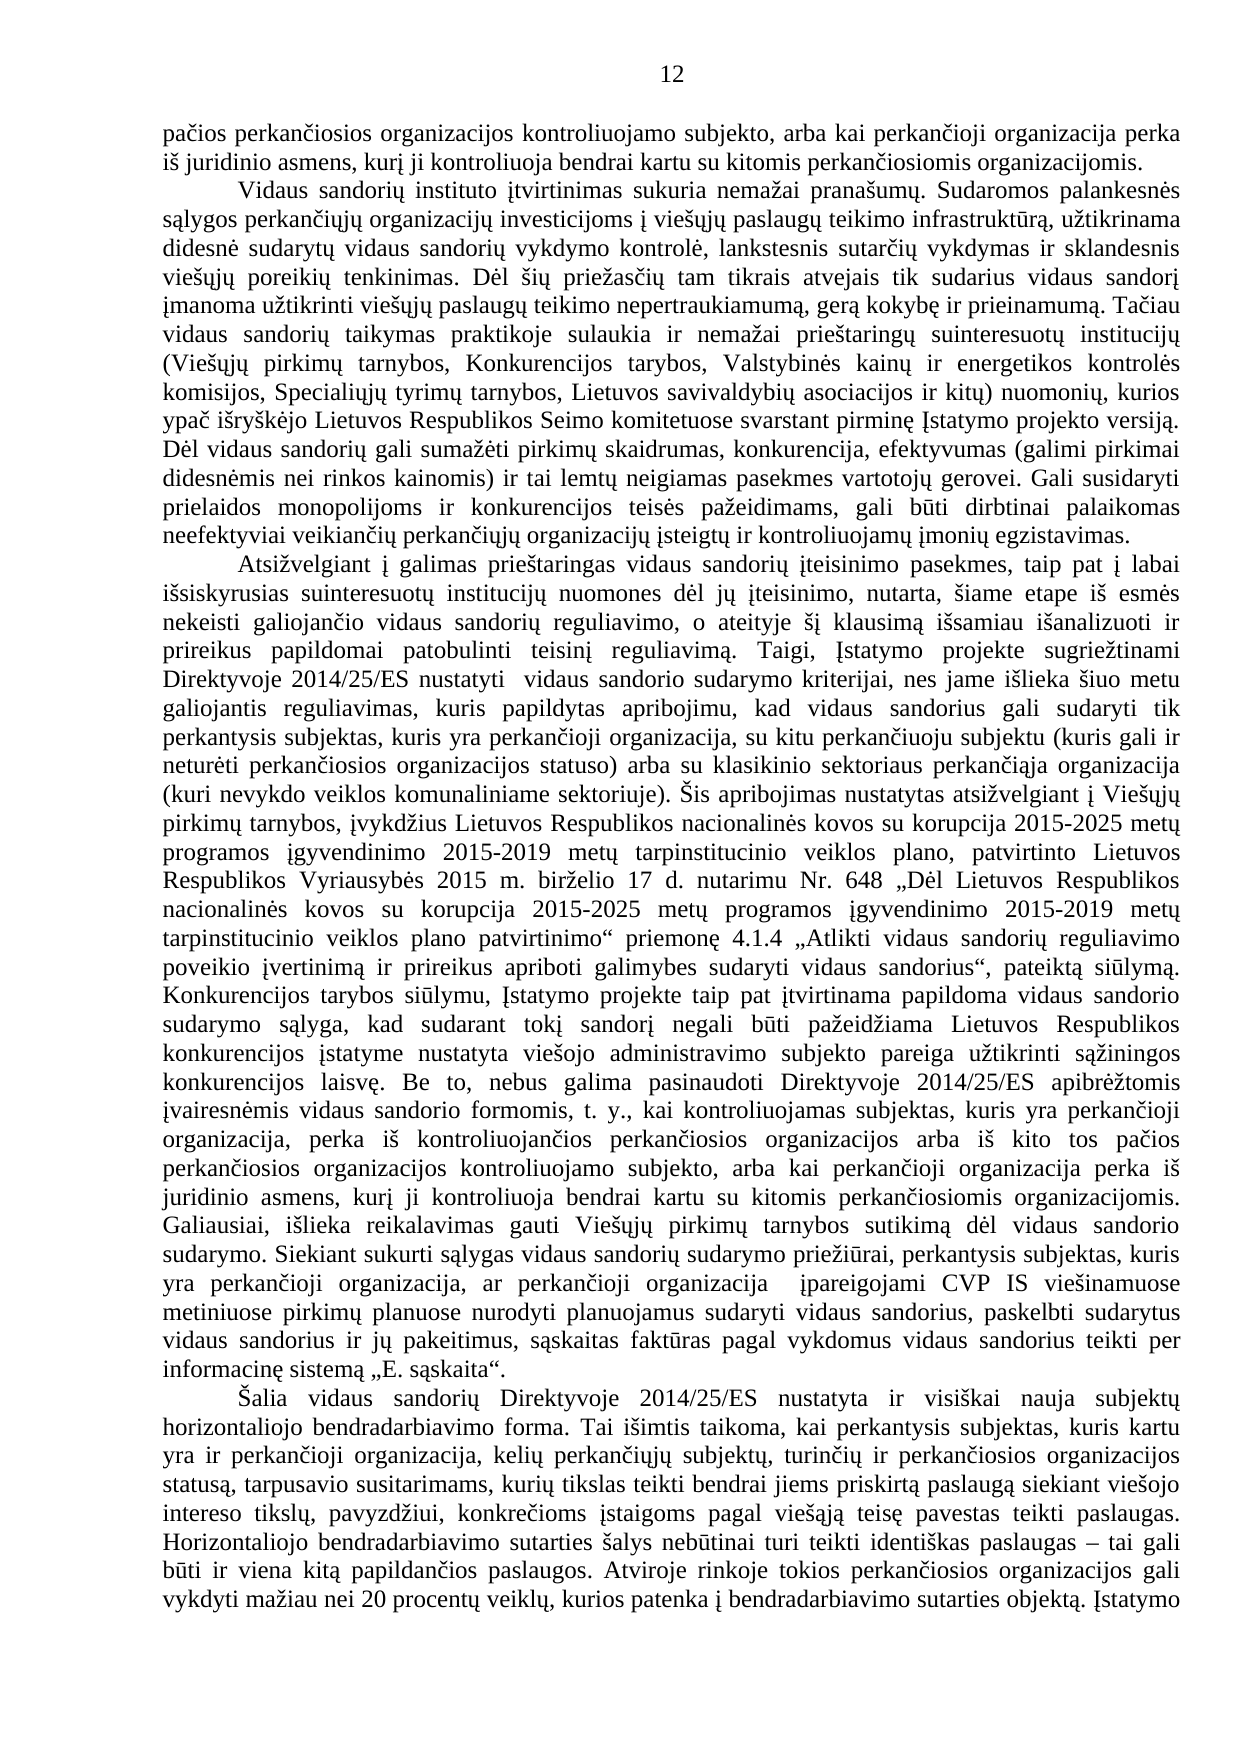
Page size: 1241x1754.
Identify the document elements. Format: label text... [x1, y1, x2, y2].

text Vidaus sandorių instituto įtvirtinimas sukuria nemažai pranašumų. Sudaromos palankesnės sąlygos perkančiųjų organizacijų investicijoms į viešųjų paslaugų teikimo infrastruktūrą, užtikrinama didesnė sudarytų vidaus sandorių vykdymo kontrolė, lankstesnis sutarčių vykdymas ir sklandesnis viešųjų poreikių tenkinimas. Dėl šių priežasčių tam tikrais atvejais tik sudarius vidaus sandorį įmanoma užtikrinti viešųjų paslaugų teikimo nepertraukiamumą, gerą kokybę ir prieinamumą. Tačiau vidaus sandorių taikymas praktikoje sulaukia ir nemažai prieštaringų suinteresuotų institucijų (Viešųjų pirkimų tarnybos, Konkurencijos tarybos, Valstybinės kainų ir energetikos kontrolės komisijos, Specialiųjų tyrimų tarnybos, Lietuvos savivaldybių asociacijos ir kitų) nuomonių, kurios ypač išryškėjo Lietuvos Respublikos Seimo komitetuose svarstant pirminę Įstatymo projekto versiją. Dėl vidaus sandorių gali sumažėti pirkimų skaidrumas, konkurencija, efektyvumas (galimi pirkimai didesnėmis nei rinkos kainomis) ir tai lemtų neigiamas pasekmes vartotojų gerovei. Gali susidaryti prielaidos monopolijoms ir konkurencijos teisės pažeidimams, gali būti dirbtinai palaikomas neefektyviai veikiančių perkančiųjų organizacijų įsteigtų ir kontroliuojamų įmonių egzistavimas. [162, 176, 1181, 549]
text Šalia vidaus sandorių Direktyvoje 2014/25/ES nustatyta ir visiškai nauja subjektų horizontaliojo bendradarbiavimo forma. Tai išimtis taikoma, kai perkantysis subjektas, kuris kartu yra ir perkančioji organizacija, kelių perkančiųjų subjektų, turinčių ir perkančiosios organizacijos statusą, tarpusavio susitarimams, kurių tikslas teikti bendrai jiems priskirtą paslaugą siekiant viešojo intereso tikslų, pavyzdžiui, konkrečioms įstaigoms pagal viešąją teisę pavestas teikti paslaugas. Horizontaliojo bendradarbiavimo sutarties šalys nebūtinai turi teikti identiškas paslaugas – tai gali būti ir viena kitą papildančios paslaugos. Atviroje rinkoje tokios perkančiosios organizacijos gali vykdyti mažiau nei 20 procentų veiklų, kurios patenka į bendradarbiavimo sutarties objektą. Įstatymo [162, 1383, 1181, 1613]
text Atsižvelgiant į galimas prieštaringas vidaus sandorių įteisinimo pasekmes, taip pat į labai išsiskyrusias suinteresuotų institucijų nuomones dėl jų įteisinimo, nutarta, šiame etape iš esmės nekeisti galiojančio vidaus sandorių reguliavimo, o ateityje šį klausimą išsamiau išanalizuoti ir prireikus papildomai patobulinti teisinį reguliavimą. Taigi, Įstatymo projekte sugriežtinami Direktyvoje 2014/25/ES nustatyti vidaus sandorio sudarymo kriterijai, nes jame išlieka šiuo metu galiojantis reguliavimas, kuris papildytas apribojimu, kad vidaus sandorius gali sudaryti tik perkantysis subjektas, kuris yra perkančioji organizacija, su kitu perkančiuoju subjektu (kuris gali ir neturėti perkančiosios organizacijos statuso) arba su klasikinio sektoriaus perkančiąja organizacija (kuri nevykdo veiklos komunaliniame sektoriuje). Šis apribojimas nustatytas atsižvelgiant į Viešųjų pirkimų tarnybos, įvykdžius Lietuvos Respublikos nacionalinės kovos su korupcija 2015-2025 metų programos įgyvendinimo 2015-2019 metų tarpinstitucinio veiklos plano, patvirtinto Lietuvos Respublikos Vyriausybės 2015 m. birželio 17 d. nutarimu Nr. 648 „Dėl Lietuvos Respublikos nacionalinės kovos su korupcija 2015-2025 metų programos įgyvendinimo 2015-2019 metų tarpinstitucinio veiklos plano patvirtinimo“ priemonę 4.1.4 „Atlikti vidaus sandorių reguliavimo poveikio įvertinimą ir prireikus apriboti galimybes sudaryti vidaus sandorius“, pateiktą siūlymą. Konkurencijos tarybos siūlymu, Įstatymo projekte taip pat įtvirtinama papildoma vidaus sandorio sudarymo sąlyga, kad sudarant tokį sandorį negali būti pažeidžiama Lietuvos Respublikos konkurencijos įstatyme nustatyta viešojo administravimo subjekto pareiga užtikrinti sąžiningos konkurencijos laisvę. Be to, nebus galima pasinaudoti Direktyvoje 2014/25/ES apibrėžtomis įvairesnėmis vidaus sandorio formomis, t. y., kai kontroliuojamas subjektas, kuris yra perkančioji organizacija, perka iš kontroliuojančios perkančiosios organizacijos arba iš kito tos pačios perkančiosios organizacijos kontroliuojamo subjekto, arba kai perkančioji organizacija perka iš juridinio asmens, kurį ji kontroliuoja bendrai kartu su kitomis perkančiosiomis organizacijomis. Galiausiai, išlieka reikalavimas gauti Viešųjų pirkimų tarnybos sutikimą dėl vidaus sandorio sudarymo. Siekiant sukurti sąlygas vidaus sandorių sudarymo priežiūrai, perkantysis subjektas, kuris yra perkančioji organizacija, ar perkančioji organizacija įpareigojami CVP IS viešinamuose metiniuose pirkimų planuose nurodyti planuojamus sudaryti vidaus sandorius, paskelbti sudarytus vidaus sandorius ir jų pakeitimus, sąskaitas faktūras pagal vykdomus vidaus sandorius teikti per informacinę sistemą „E. sąskaita“. [162, 549, 1181, 1383]
text pačios perkančiosios organizacijos kontroliuojamo subjekto, arba kai perkančioji organizacija perka iš juridinio asmens, kurį ji kontroliuoja bendrai kartu su kitomis perkančiosiomis organizacijomis. [162, 118, 1181, 176]
